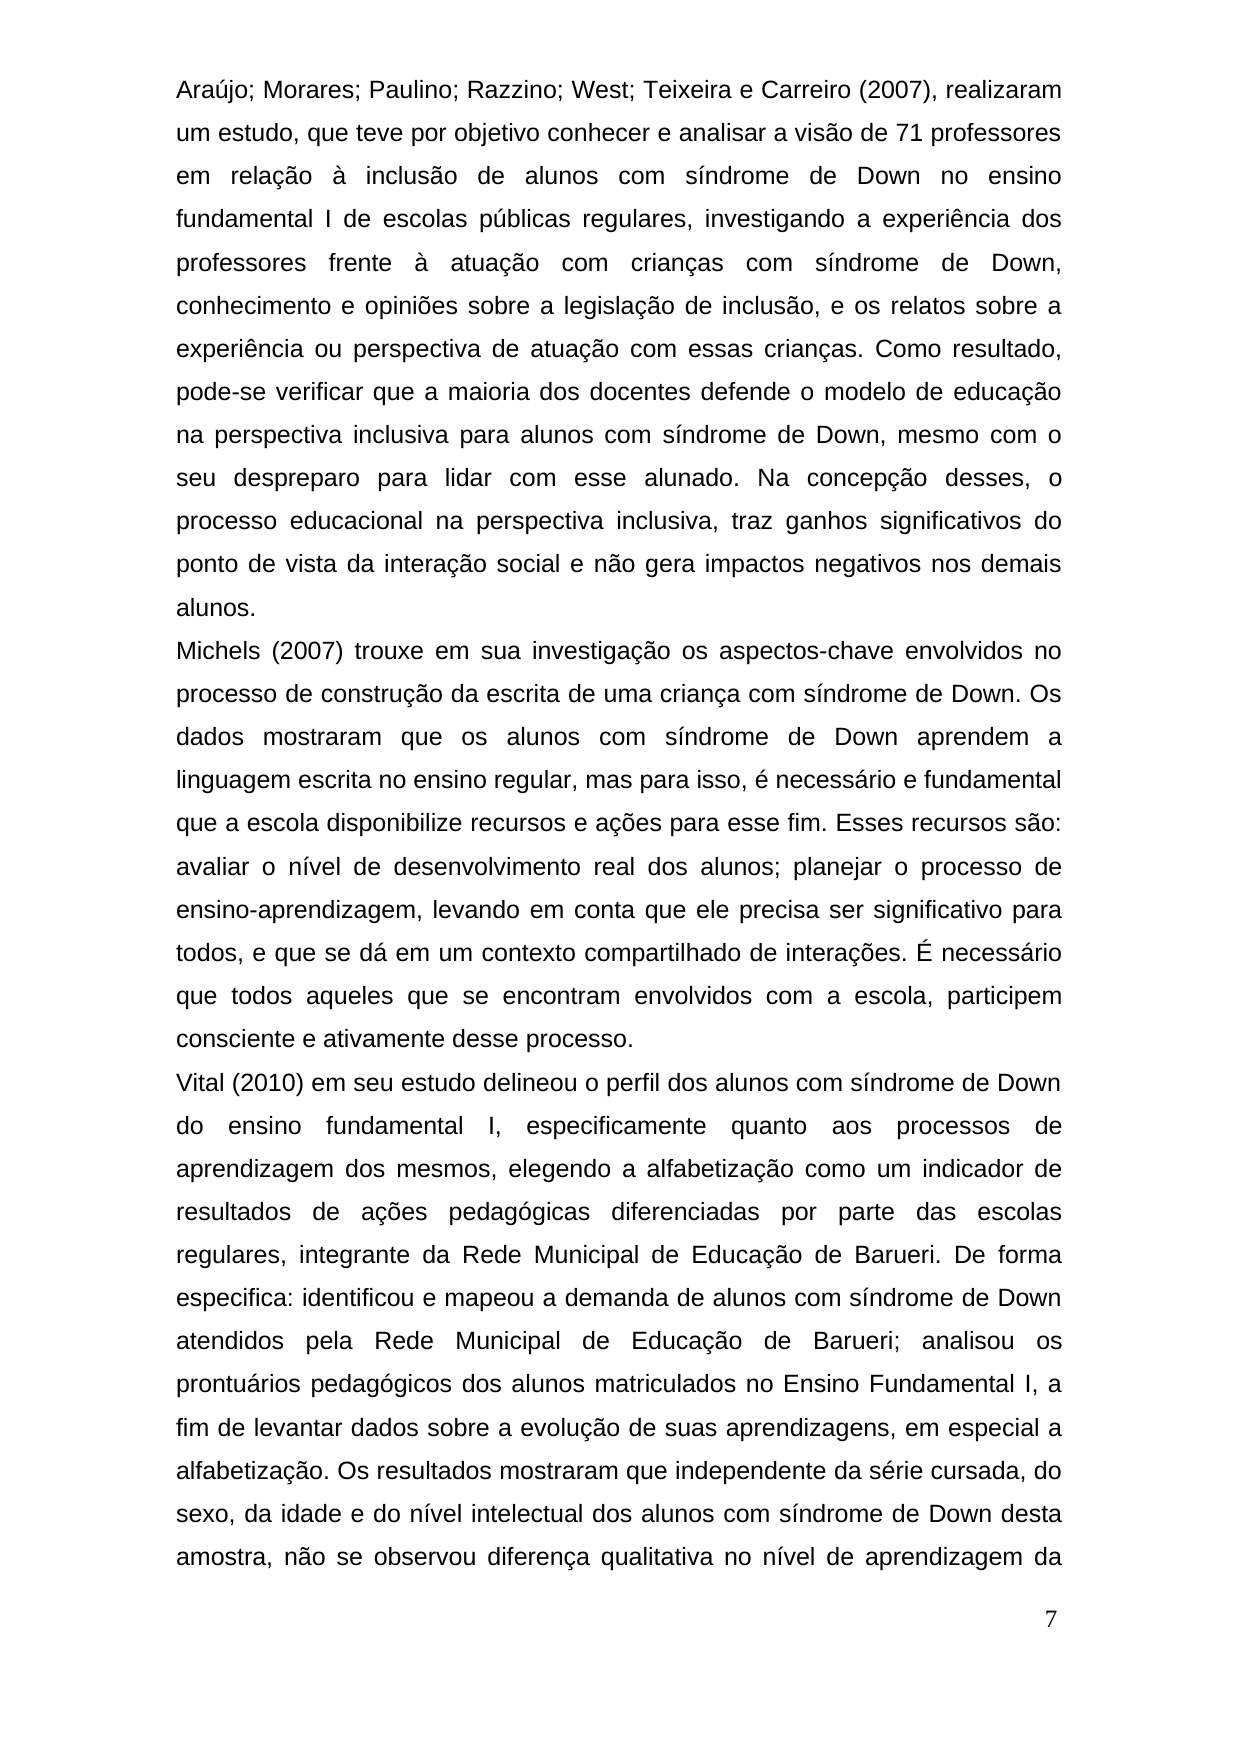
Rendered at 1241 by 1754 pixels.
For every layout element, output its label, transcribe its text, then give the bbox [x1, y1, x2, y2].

text Michels (2007) trouxe em sua investigação os aspectos-chave envolvidos no processo de construção da escrita de uma criança com síndrome de Down. Os dados mostraram que os alunos com síndrome de Down aprendem a linguagem escrita no ensino regular, mas para isso, é necessário e fundamental que a escola disponibilize recursos e ações para esse fim. Esses recursos são: avaliar o nível de desenvolvimento real dos alunos; planejar o processo de ensino-aprendizagem, levando em conta que ele precisa ser significativo para todos, e que se dá em um contexto compartilhado de interações. É necessário que todos aqueles que se encontram envolvidos com a escola, participem consciente e ativamente desse processo. [176, 636, 1063, 1053]
text Vital (2010) em seu estudo delineou o perfil dos alunos com síndrome de Down do ensino fundamental I, especificamente quanto aos processos de aprendizagem dos mesmos, elegendo a alfabetização como um indicador de resultados de ações pedagógicas diferenciadas por parte das escolas regulares, integrante da Rede Municipal de Educação de Barueri. De forma especifica: identificou e mapeou a demanda de alunos com síndrome de Down atendidos pela Rede Municipal de Educação de Barueri; analisou os prontuários pedagógicos dos alunos matriculados no Ensino Fundamental I, a fim de levantar dados sobre a evolução de suas aprendizagens, em especial a alfabetização. Os resultados mostraram que independente da série cursada, do sexo, da idade e do nível intelectual dos alunos com síndrome de Down desta amostra, não se observou diferença qualitativa no nível de aprendizagem da [176, 1067, 1063, 1571]
text Araújo; Morares; Paulino; Razzino; West; Teixeira e Carreiro (2007), realizaram um estudo, que teve por objetivo conhecer e analisar a visão de 71 professores em relação à inclusão de alunos com síndrome de Down no ensino fundamental I de escolas públicas regulares, investigando a experiência dos professores frente à atuação com crianças com síndrome de Down, conhecimento e opiniões sobre a legislação de inclusão, e os relatos sobre a experiência ou perspectiva de atuação com essas crianças. Como resultado, pode-se verificar que a maioria dos docentes defende o modelo de educação na perspectiva inclusiva para alunos com síndrome de Down, mesmo com o seu despreparo para lidar com esse alunado. Na concepção desses, o processo educacional na perspectiva inclusiva, traz ganhos significativos do ponto de vista da interação social e não gera impactos negativos nos demais alunos. [176, 75, 1063, 621]
